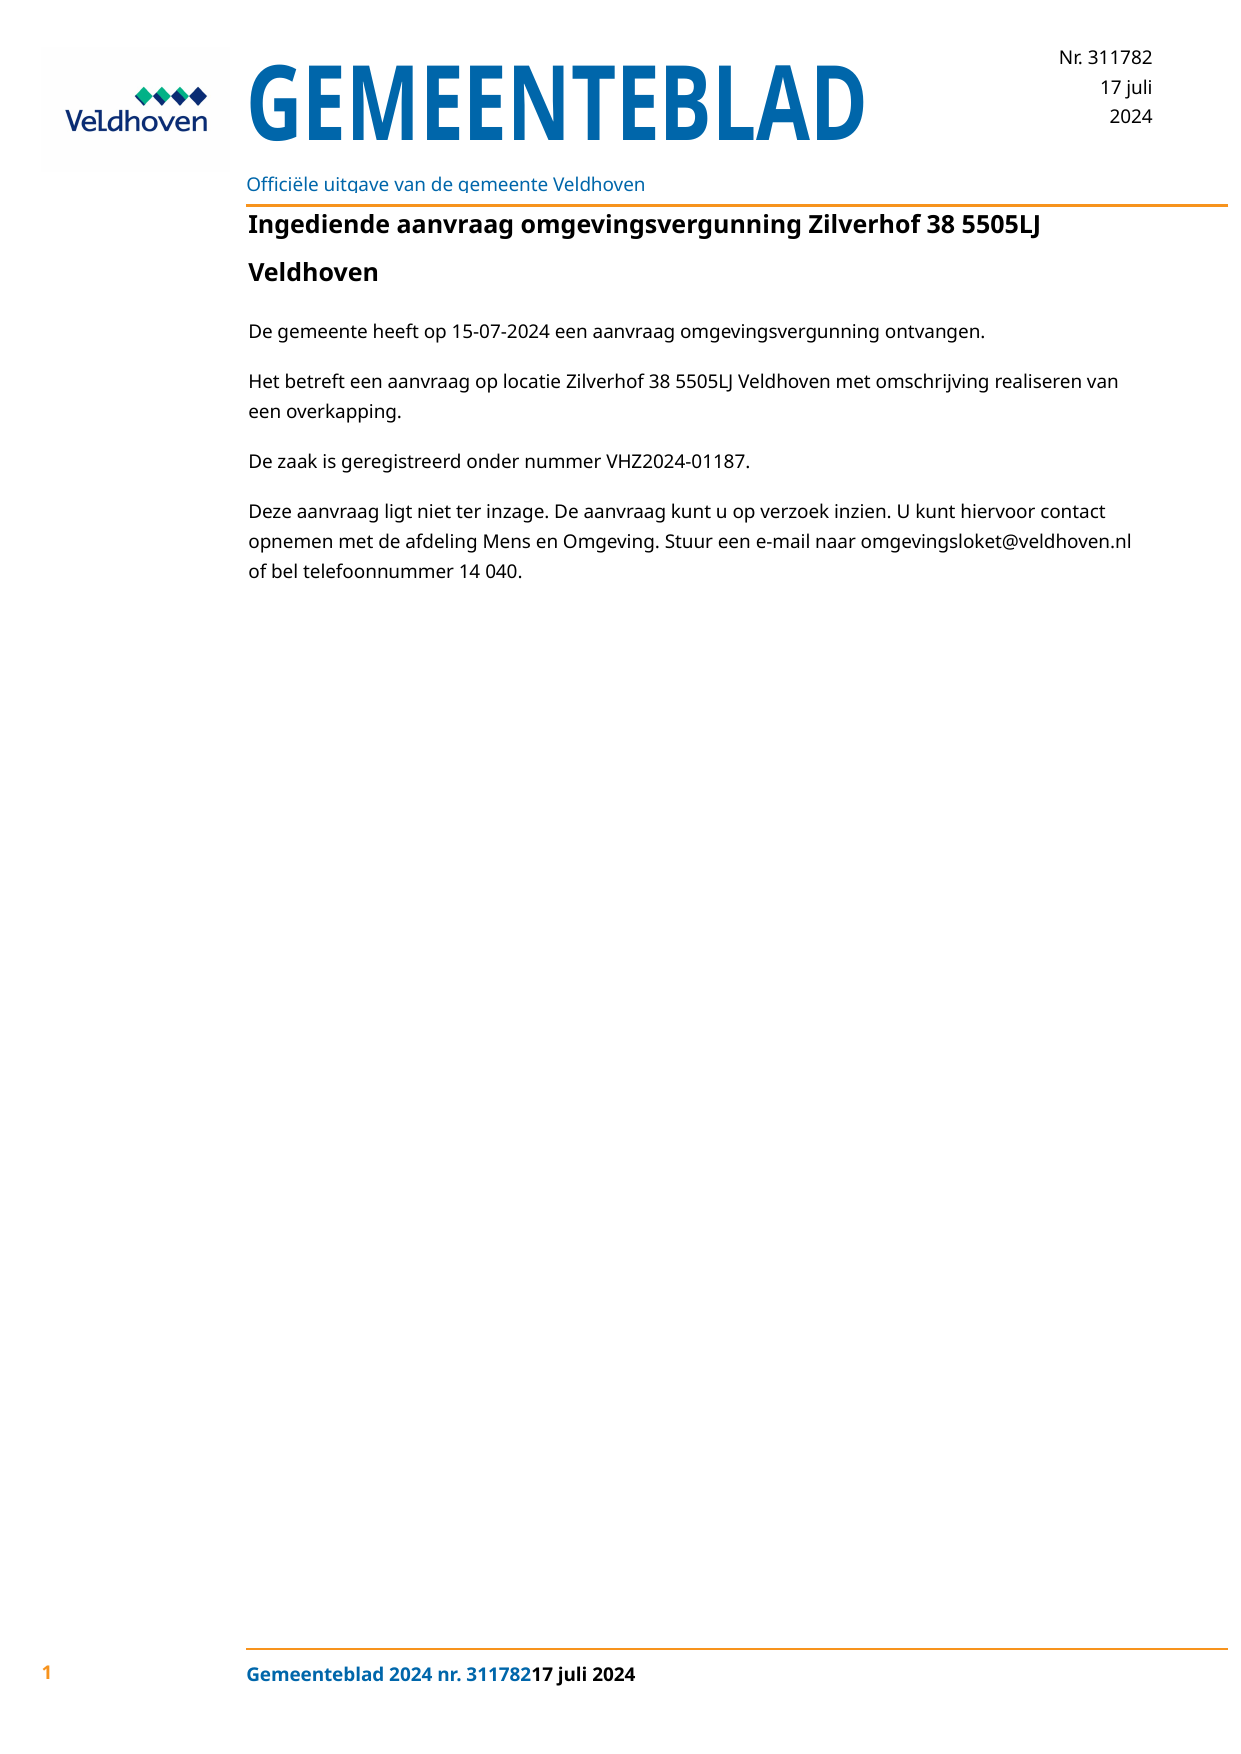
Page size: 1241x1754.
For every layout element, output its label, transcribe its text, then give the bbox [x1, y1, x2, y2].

picture [41, 47, 231, 172]
text De zaak is geregistreerd onder nummer VHZ2024-01187. [248, 448, 1152, 474]
text Het betreft een aanvraag op locatie Zilverhof 38 5505LJ Veldhoven met omschrijving realiseren van een overkapping. [248, 368, 1152, 424]
text Deze aanvraag ligt niet ter inzage. De aanvraag kunt u op verzoek inzien. U kunt hiervoor contact opnemen met de afdeling Mens en Omgeving. Stuur een e-mail naar omgevingsloket@veldhoven.nl of bel telefoonnummer 14 040. [248, 499, 1152, 584]
text Ingediende aanvraag omgevingsvergunning Zilverhof 38 5505LJ Veldhoven [248, 207, 1152, 288]
text De gemeente heeft op 15-07-2024 een aanvraag omgevingsvergunning ontvangen. [248, 318, 1152, 344]
